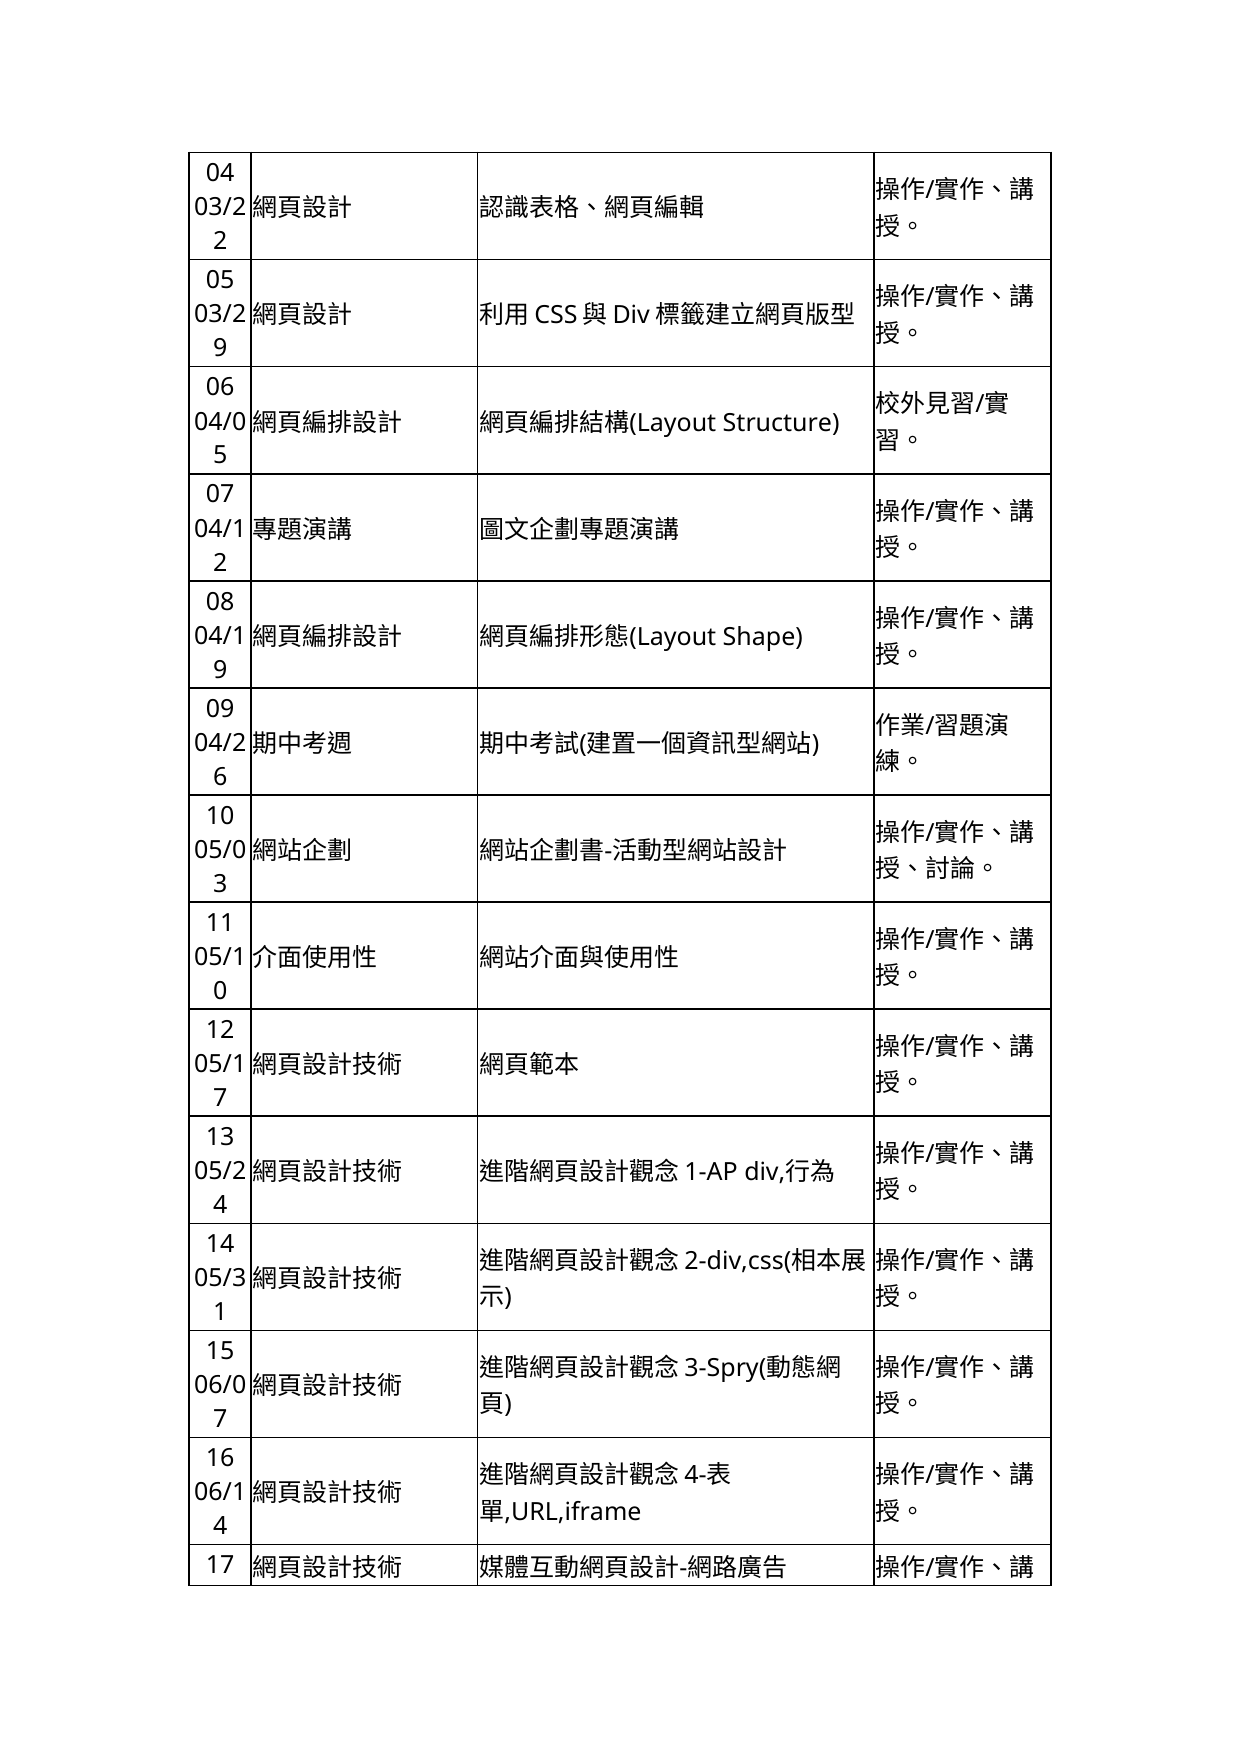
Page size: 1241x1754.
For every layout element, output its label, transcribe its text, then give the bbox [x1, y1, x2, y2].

table_cell 網頁設計技術 [252, 1224, 477, 1329]
table_cell 網站企劃 [252, 796, 477, 901]
table_cell 網頁設計技術 [252, 1331, 477, 1437]
table_cell 進階網頁設計觀念4-表單,URL,iframe [478, 1438, 873, 1544]
table_cell 16 06/14 [190, 1438, 250, 1544]
table_cell 進階網頁設計觀念2-div,css(相本展示) [478, 1224, 873, 1329]
table_cell 操作/實作、講授。 [875, 1010, 1050, 1115]
table_cell 04 03/22 [190, 153, 250, 259]
table_cell 期中考試(建置一個資訊型網站) [478, 689, 873, 794]
table_cell 網頁設計技術 [252, 1117, 477, 1222]
table_cell 06 04/05 [190, 367, 250, 473]
table_cell 網頁設計技術 [252, 1545, 477, 1585]
table_cell 網站介面與使用性 [478, 903, 873, 1008]
table_cell 05 03/29 [190, 260, 250, 366]
table_cell 操作/實作、講授。 [875, 1224, 1050, 1329]
table_cell 網頁編排形態(Layout Shape) [478, 582, 873, 687]
table_cell 網頁編排結構(Layout Structure) [478, 367, 873, 473]
table_cell 網頁編排設計 [252, 582, 477, 687]
table_cell 網頁設計 [252, 260, 477, 366]
table_cell 進階網頁設計觀念3-Spry(動態網頁) [478, 1331, 873, 1437]
table_cell 15 06/07 [190, 1331, 250, 1437]
table_cell 專題演講 [252, 475, 477, 580]
table_cell 進階網頁設計觀念1-AP div,行為 [478, 1117, 873, 1222]
table_cell 操作/實作、講 [875, 1545, 1050, 1585]
table_cell 認識表格、網頁編輯 [478, 153, 873, 259]
table_cell 網頁編排設計 [252, 367, 477, 473]
table_cell 介面使用性 [252, 903, 477, 1008]
table_cell 校外見習/實習。 [875, 367, 1050, 473]
table_cell 操作/實作、講授。 [875, 475, 1050, 580]
table_cell 期中考週 [252, 689, 477, 794]
table_cell 操作/實作、講授。 [875, 260, 1050, 366]
table_cell 13 05/24 [190, 1117, 250, 1222]
table_cell 網站企劃書-活動型網站設計 [478, 796, 873, 901]
table_cell 11 05/10 [190, 903, 250, 1008]
table_cell 網頁設計技術 [252, 1438, 477, 1544]
table_cell 操作/實作、講授。 [875, 153, 1050, 259]
table_cell 17 [190, 1545, 250, 1585]
table_cell 12 05/17 [190, 1010, 250, 1115]
table_cell 操作/實作、講授、討論。 [875, 796, 1050, 901]
table_cell 操作/實作、講授。 [875, 1331, 1050, 1437]
table_cell 圖文企劃專題演講 [478, 475, 873, 580]
table_cell 操作/實作、講授。 [875, 1438, 1050, 1544]
table_cell 14 05/31 [190, 1224, 250, 1329]
table_cell 10 05/03 [190, 796, 250, 901]
table_cell 操作/實作、講授。 [875, 1117, 1050, 1222]
table_cell 網頁設計 [252, 153, 477, 259]
table_cell 操作/實作、講授。 [875, 903, 1050, 1008]
table_cell 媒體互動網頁設計-網路廣告 [478, 1545, 873, 1585]
table_cell 09 04/26 [190, 689, 250, 794]
table_cell 07 04/12 [190, 475, 250, 580]
table_cell 08 04/19 [190, 582, 250, 687]
table_cell 網頁設計技術 [252, 1010, 477, 1115]
table_cell 利用CSS與Div標籤建立網頁版型 [478, 260, 873, 366]
table_cell 操作/實作、講授。 [875, 582, 1050, 687]
table_cell 作業/習題演練。 [875, 689, 1050, 794]
table_cell 網頁範本 [478, 1010, 873, 1115]
